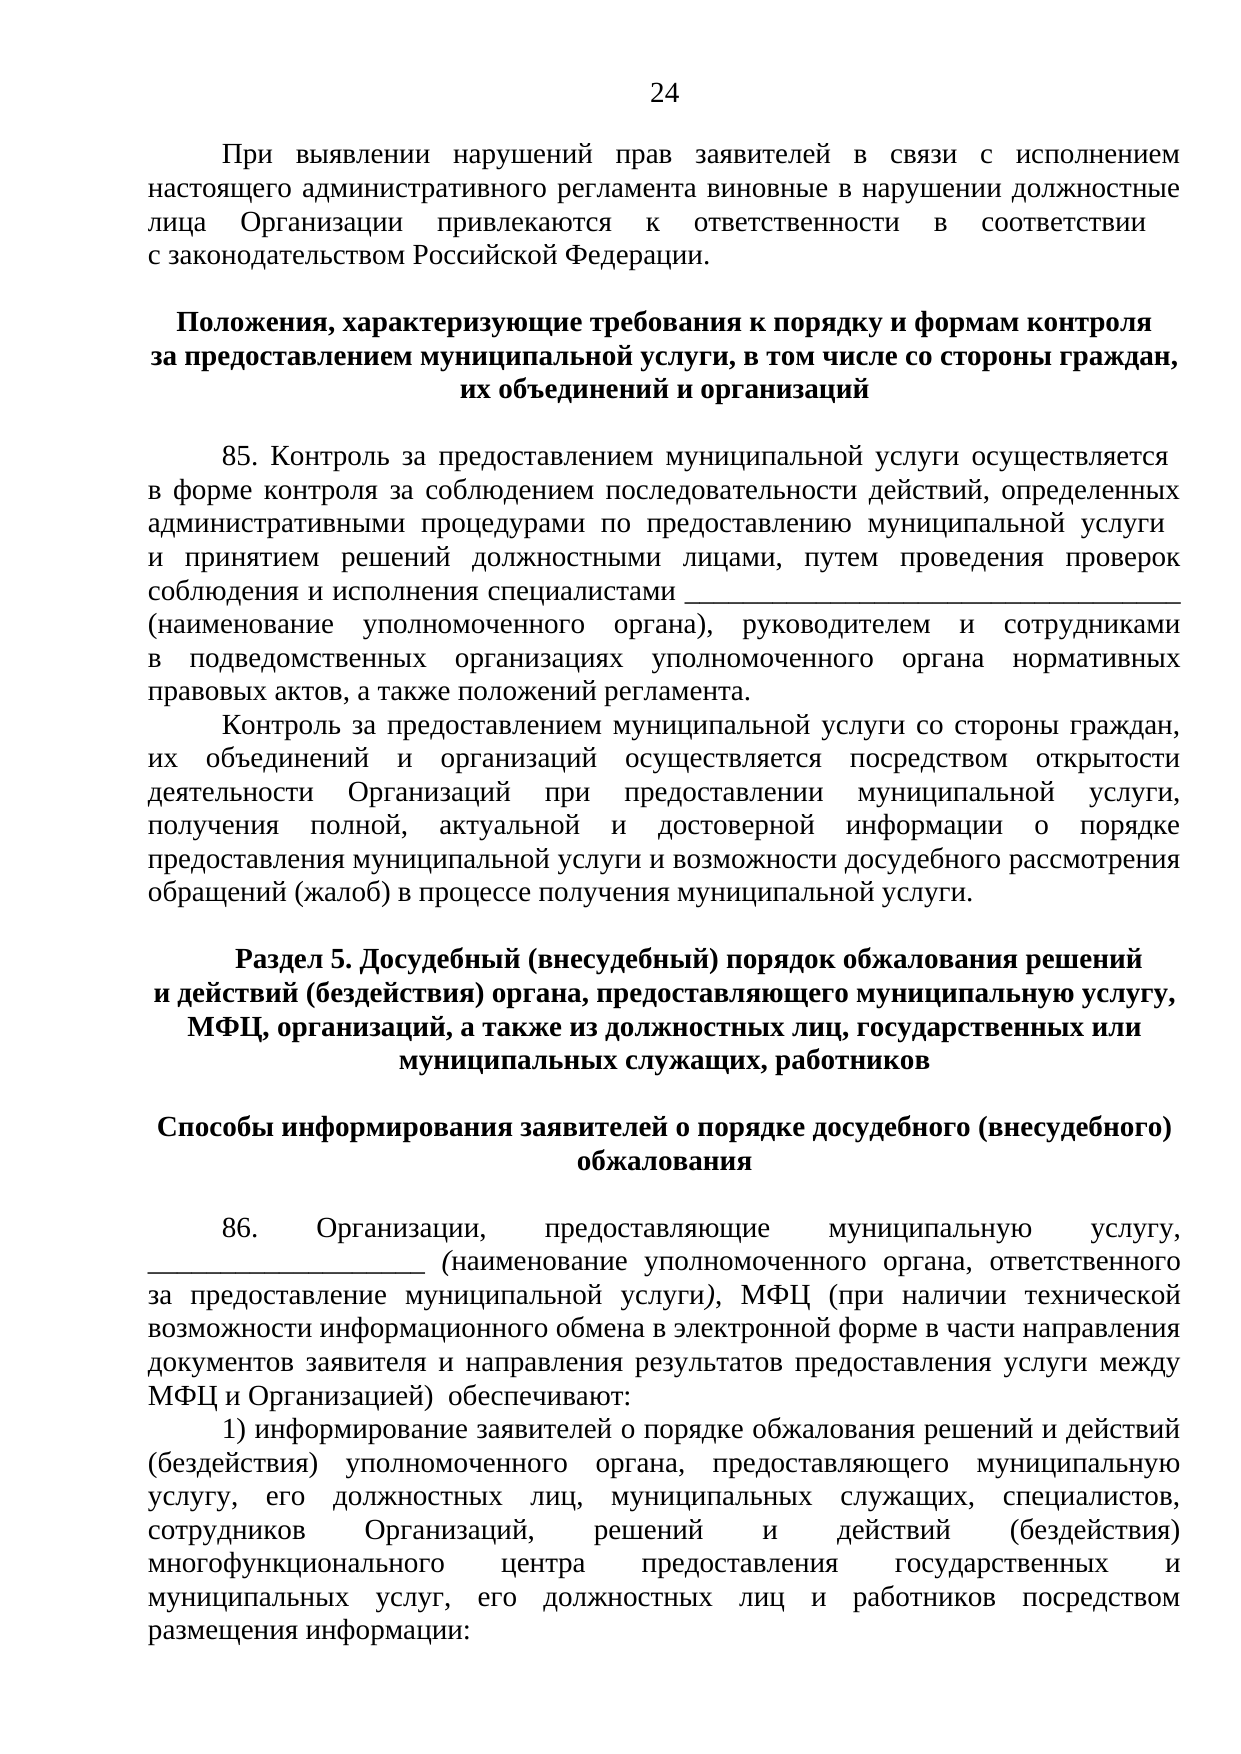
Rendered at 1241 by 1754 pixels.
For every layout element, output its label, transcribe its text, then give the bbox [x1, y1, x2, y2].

text 1) информирование заявителей о порядке обжалования решений и действий (бездействия) уполномоченного органа, предоставляющего муниципальную услугу, его должностных лиц, муниципальных служащих, специалистов, сотрудников Организаций, решений и действий (бездействия) многофункционального центра предоставления государственных и муниципальных услуг, его должностных лиц и работников посредством размещения информации: [148, 1411, 1181, 1646]
text 85. Контроль за предоставлением муниципальной услуги осуществляется в форме контроля за соблюдением последовательности действий, определенных административными процедурами по предоставлению муниципальной услуги и принятием решений должностными лицами, путем проведения проверок соблюдения и исполнения специалистами __________________________________ (наименование уполномоченного органа), руководителем и сотрудниками в подведомственных организациях уполномоченного органа нормативных правовых актов, а также положений регламента. [148, 438, 1181, 707]
text Раздел 5. Досудебный (внесудебный) порядок обжалования решений и действий (бездействия) органа, предоставляющего муниципальную услугу, МФЦ, организаций, а также из должностных лиц, государственных или муниципальных служащих, работников [148, 942, 1181, 1076]
text 86. Организации, предоставляющие муниципальную услугу, ___________________ (наименование уполномоченного органа, ответственного за предоставление муниципальной услуги), МФЦ (при наличии технической возможности информационного обмена в электронной форме в части направления документов заявителя и направления результатов предоставления услуги между МФЦ и Организацией) обеспечивают: [148, 1210, 1181, 1411]
text Способы информирования заявителей о порядке досудебного (внесудебного) обжалования [148, 1109, 1181, 1176]
text Положения, характеризующие требования к порядку и формам контроля за предоставлением муниципальной услуги, в том числе со стороны граждан, их объединений и организаций [148, 304, 1181, 405]
text Контроль за предоставлением муниципальной услуги со стороны граждан, их объединений и организаций осуществляется посредством открытости деятельности Организаций при предоставлении муниципальной услуги, получения полной, актуальной и достоверной информации о порядке предоставления муниципальной услуги и возможности досудебного рассмотрения обращений (жалоб) в процессе получения муниципальной услуги. [148, 707, 1181, 908]
text При выявлении нарушений прав заявителей в связи с исполнением настоящего административного регламента виновные в нарушении должностные лица Организации привлекаются к ответственности в соответствии с законодательством Российской Федерации. [148, 137, 1181, 271]
